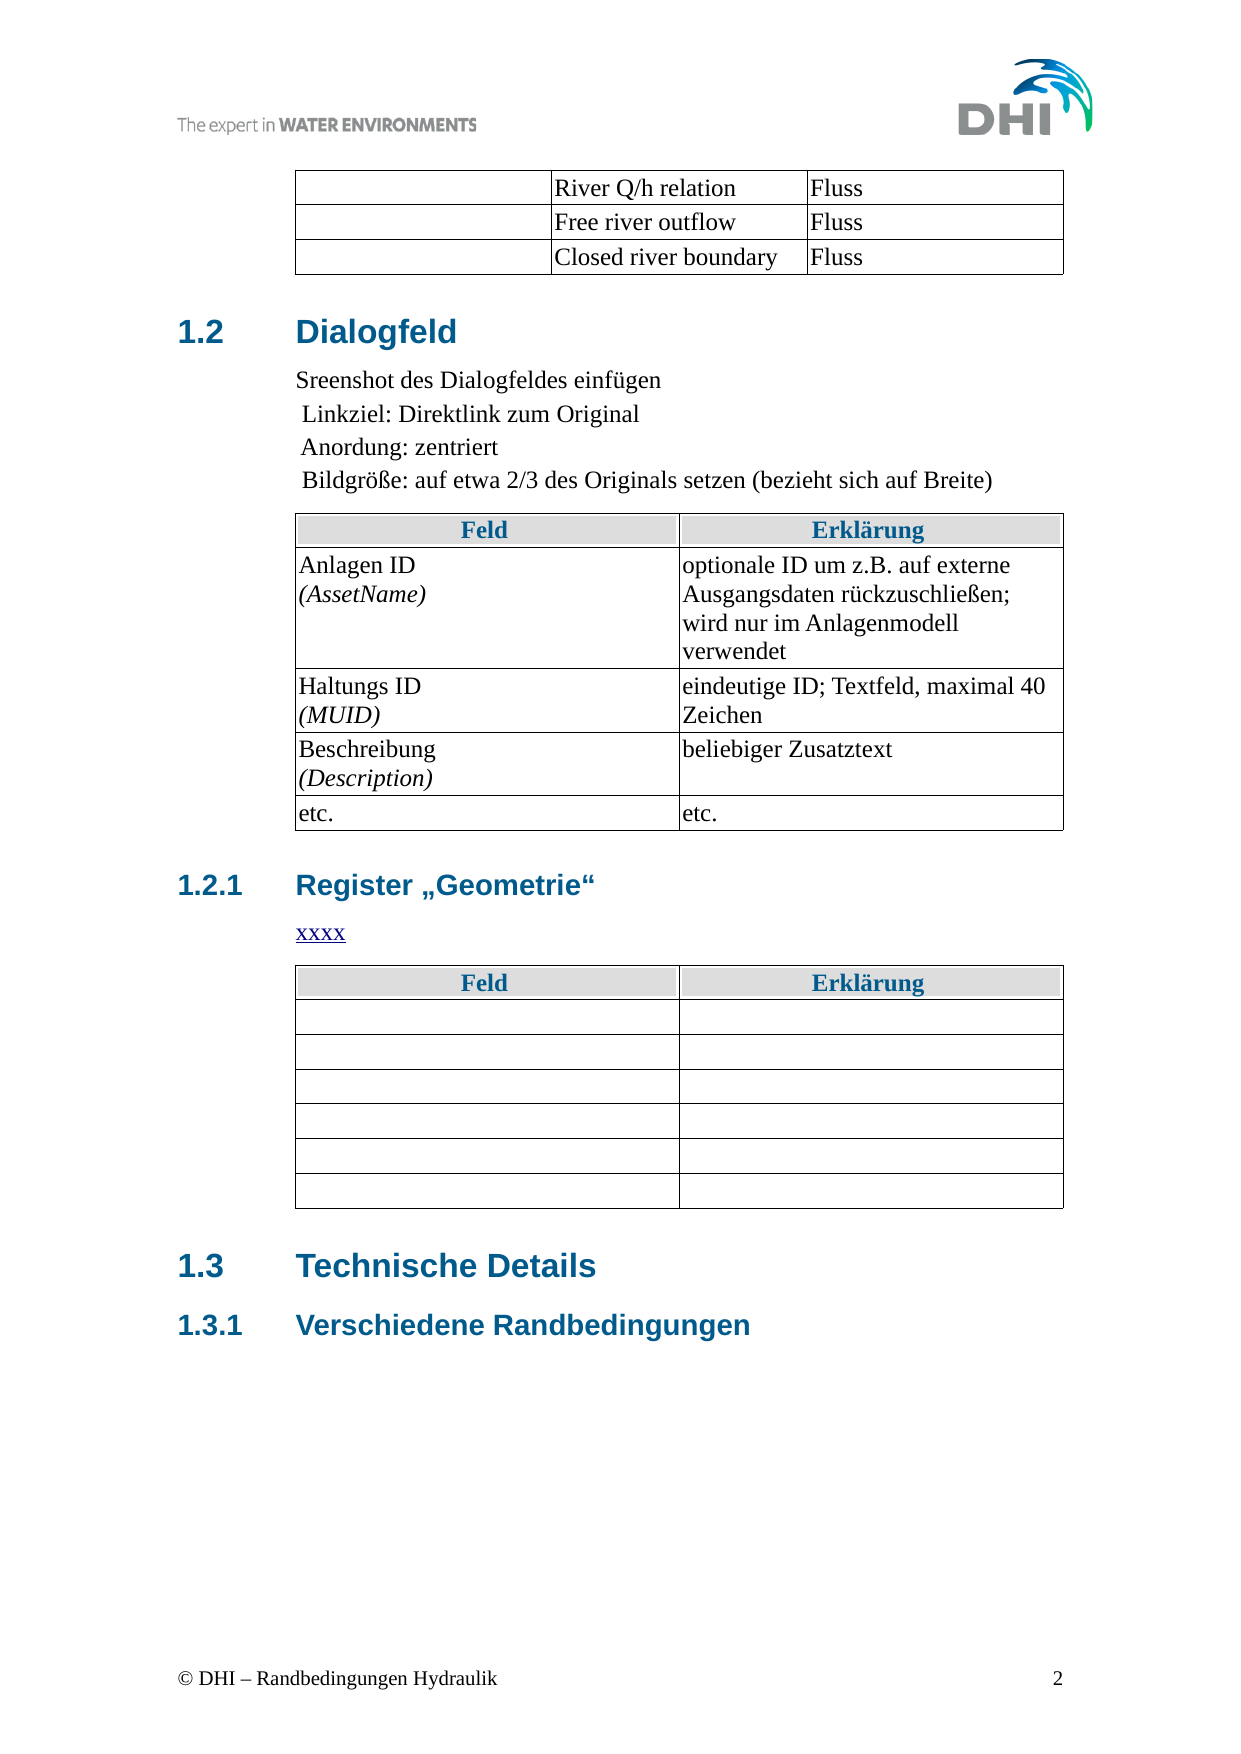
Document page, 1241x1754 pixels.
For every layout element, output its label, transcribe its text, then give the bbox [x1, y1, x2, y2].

picture [958, 59, 1093, 135]
table_header Erklärung [680, 514, 1063, 547]
subtitle Technische Details [177, 1246, 1063, 1284]
table_cell etc. [680, 796, 1063, 830]
table_cell [296, 1104, 679, 1138]
table_cell [680, 1000, 1063, 1034]
subtitle Dialogfeld [177, 312, 1063, 351]
table_cell Fluss [808, 240, 1063, 274]
table_cell Fluss [808, 205, 1063, 239]
table_header Feld [296, 514, 679, 547]
table_cell Haltungs ID (MUID) [296, 669, 679, 732]
subtitle Register „Geometrie“ [177, 868, 1063, 902]
table_cell Free river outflow [552, 205, 807, 239]
table_cell eindeutige ID; Textfeld, maximal 40 Zeichen [680, 669, 1063, 732]
text xxxx [295, 917, 1063, 946]
table_cell [296, 1139, 679, 1173]
picture [177, 117, 477, 135]
text Sreenshot des Dialogfeldes einfügen Linkziel: Direktlink zum Original Anordung: zentriert Bildgröße: auf etwa 2/3 des Originals setzen (bezieht sich auf Breite) [295, 366, 1063, 493]
table_cell River Q/h relation [552, 171, 807, 204]
table_cell [680, 1070, 1063, 1103]
table_cell [680, 1174, 1063, 1207]
table_cell etc. [296, 796, 679, 830]
table_cell Anlagen ID (AssetName) [296, 548, 679, 668]
table_cell [296, 1070, 679, 1103]
table_cell [680, 1139, 1063, 1173]
table_cell optionale ID um z.B. auf externe Ausgangsdaten rückzuschließen; wird nur im Anlagenmodell verwendet [680, 548, 1063, 668]
table_cell [680, 1035, 1063, 1069]
table_cell [296, 1035, 679, 1069]
table_cell [296, 205, 551, 239]
table_header Erklärung [680, 966, 1063, 999]
table_cell Closed river boundary [552, 240, 807, 274]
table_cell [296, 171, 551, 204]
table_header Feld [296, 966, 679, 999]
table_cell Fluss [808, 171, 1063, 204]
table_cell [680, 1104, 1063, 1138]
table_cell Beschreibung (Description) [296, 733, 679, 795]
subtitle Verschiedene Randbedingungen [177, 1308, 1063, 1342]
table_cell [296, 1000, 679, 1034]
table_cell beliebiger Zusatztext [680, 733, 1063, 795]
table_cell [296, 240, 551, 274]
table_cell [296, 1174, 679, 1207]
